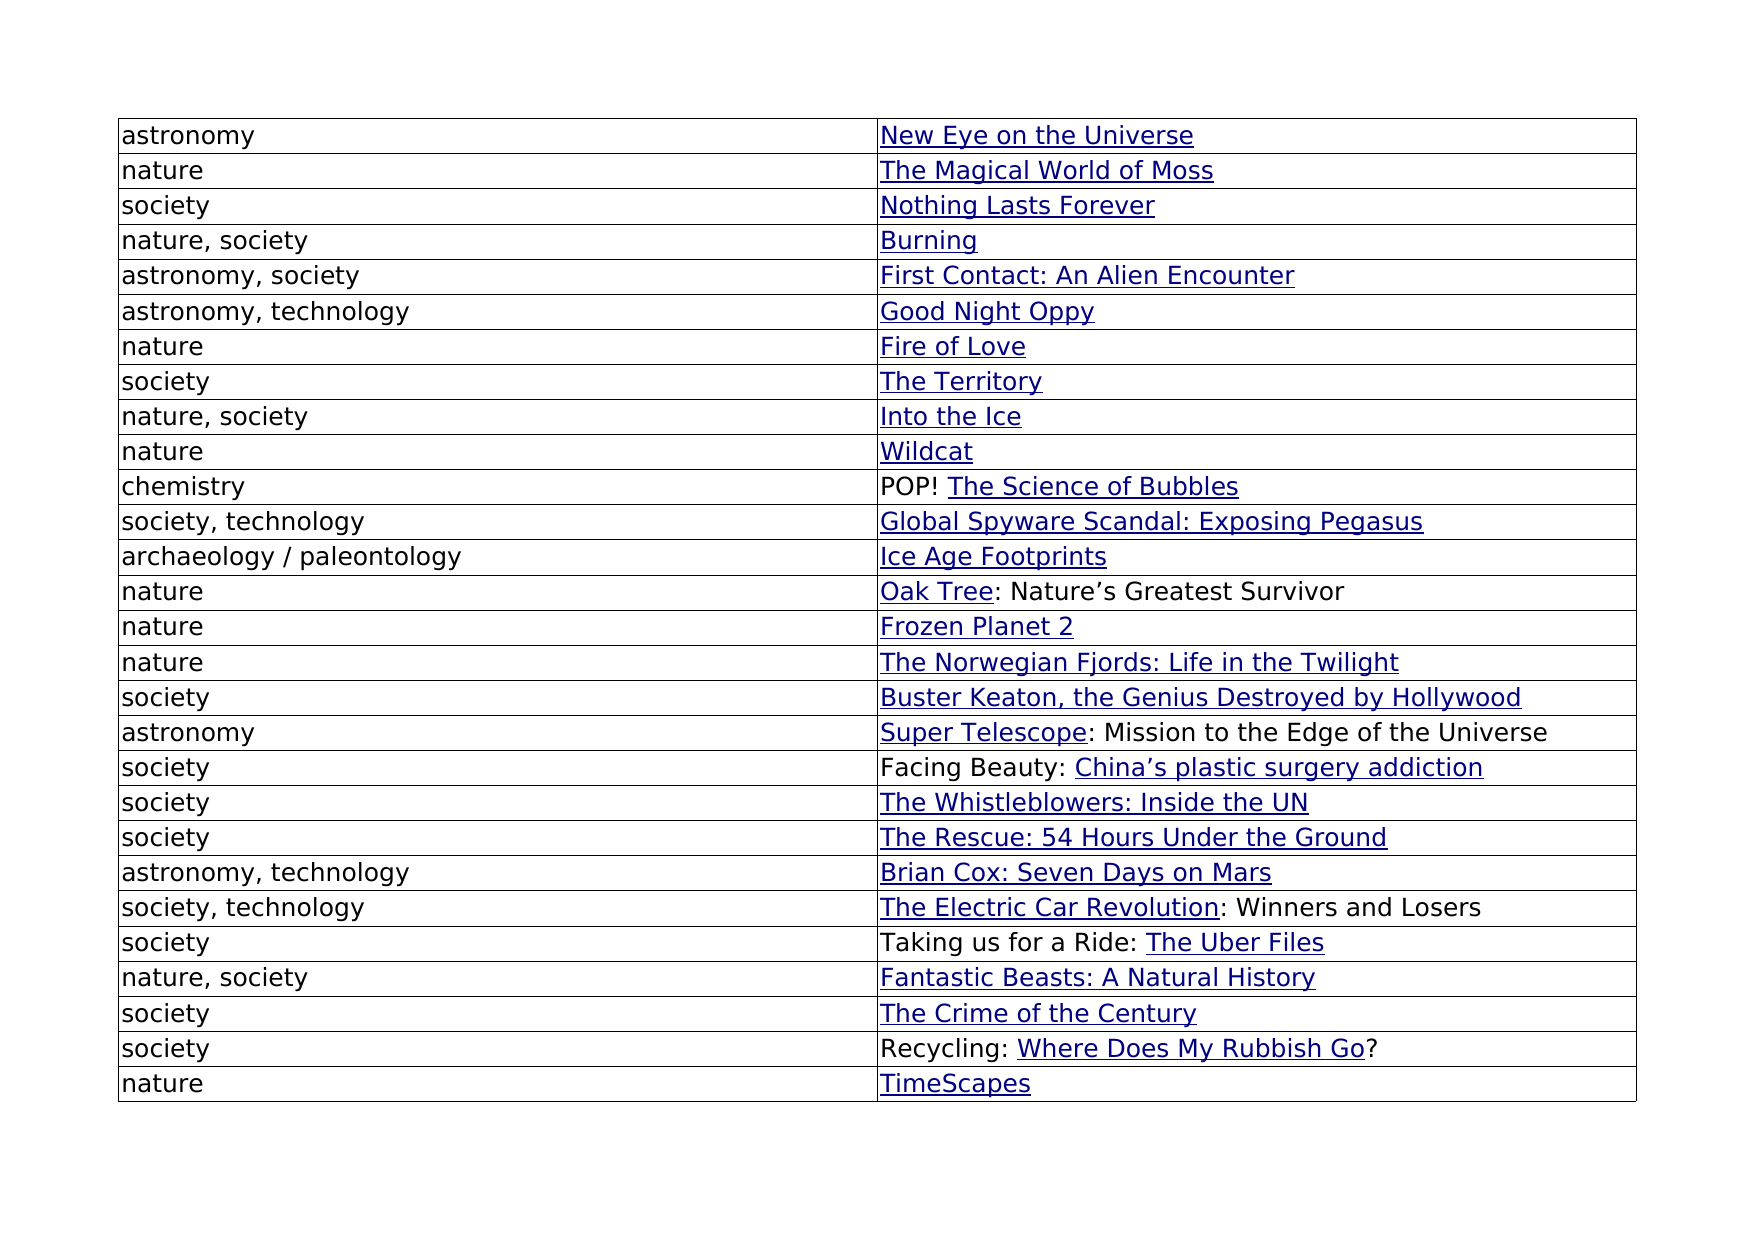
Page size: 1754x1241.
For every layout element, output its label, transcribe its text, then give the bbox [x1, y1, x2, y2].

table_cell Fire of Love [878, 330, 1636, 364]
table_cell society [119, 681, 877, 715]
table_cell Wildcat [878, 435, 1636, 469]
table_cell nature [119, 1067, 877, 1101]
table_cell Into the Ice [878, 400, 1636, 434]
table_cell Good Night Oppy [878, 295, 1636, 329]
table_cell Brian Cox: Seven Days on Mars [878, 856, 1636, 890]
table_cell First Contact: An Alien Encounter [878, 260, 1636, 294]
table_cell The Rescue: 54 Hours Under the Ground [878, 821, 1636, 855]
table_cell society [119, 1032, 877, 1066]
table_cell Global Spyware Scandal: Exposing Pegasus [878, 505, 1636, 539]
table_cell The Electric Car Revolution: Winners and Losers [878, 891, 1636, 926]
table_cell society [119, 786, 877, 820]
table_cell Nothing Lasts Forever [878, 189, 1636, 223]
table_cell society, technology [119, 891, 877, 926]
table_cell nature, society [119, 962, 877, 996]
table_cell Buster Keaton, the Genius Destroyed by Hollywood [878, 681, 1636, 715]
table_cell TimeScapes [878, 1067, 1636, 1101]
table_cell astronomy [119, 716, 877, 750]
table_cell Ice Age Footprints [878, 540, 1636, 574]
table_cell society [119, 997, 877, 1031]
table_cell The Whistleblowers: Inside the UN [878, 786, 1636, 820]
table_cell nature [119, 154, 877, 188]
table_cell Fantastic Beasts: A Natural History [878, 962, 1636, 996]
table_cell society [119, 821, 877, 855]
table_cell society [119, 751, 877, 785]
table_cell astronomy, society [119, 260, 877, 294]
table_cell astronomy, technology [119, 295, 877, 329]
table_cell society [119, 189, 877, 223]
table_cell Taking us for a Ride: The Uber Files [878, 927, 1636, 961]
table_cell Facing Beauty: China’s plastic surgery addiction [878, 751, 1636, 785]
table_cell Frozen Planet 2 [878, 611, 1636, 645]
table_cell Oak Tree: Nature’s Greatest Survivor [878, 576, 1636, 609]
table_cell chemistry [119, 470, 877, 504]
table_cell nature [119, 646, 877, 680]
table_cell society [119, 365, 877, 399]
table_cell nature, society [119, 400, 877, 434]
table_cell Recycling: Where Does My Rubbish Go? [878, 1032, 1636, 1066]
table_cell nature [119, 435, 877, 469]
table_cell POP! The Science of Bubbles [878, 470, 1636, 504]
table_cell nature [119, 576, 877, 609]
table_cell archaeology / paleontology [119, 540, 877, 574]
table_cell The Norwegian Fjords: Life in the Twilight [878, 646, 1636, 680]
table_cell society, technology [119, 505, 877, 539]
table_cell society [119, 927, 877, 961]
table_cell nature [119, 330, 877, 364]
table_cell Burning [878, 225, 1636, 258]
table_cell Super Telescope: Mission to the Edge of the Universe [878, 716, 1636, 750]
table_cell astronomy [119, 119, 877, 153]
table_cell New Eye on the Universe [878, 119, 1636, 153]
table_cell nature [119, 611, 877, 645]
table_cell astronomy, technology [119, 856, 877, 890]
table_cell nature, society [119, 225, 877, 258]
table_cell The Magical World of Moss [878, 154, 1636, 188]
table_cell The Crime of the Century [878, 997, 1636, 1031]
table_cell The Territory [878, 365, 1636, 399]
